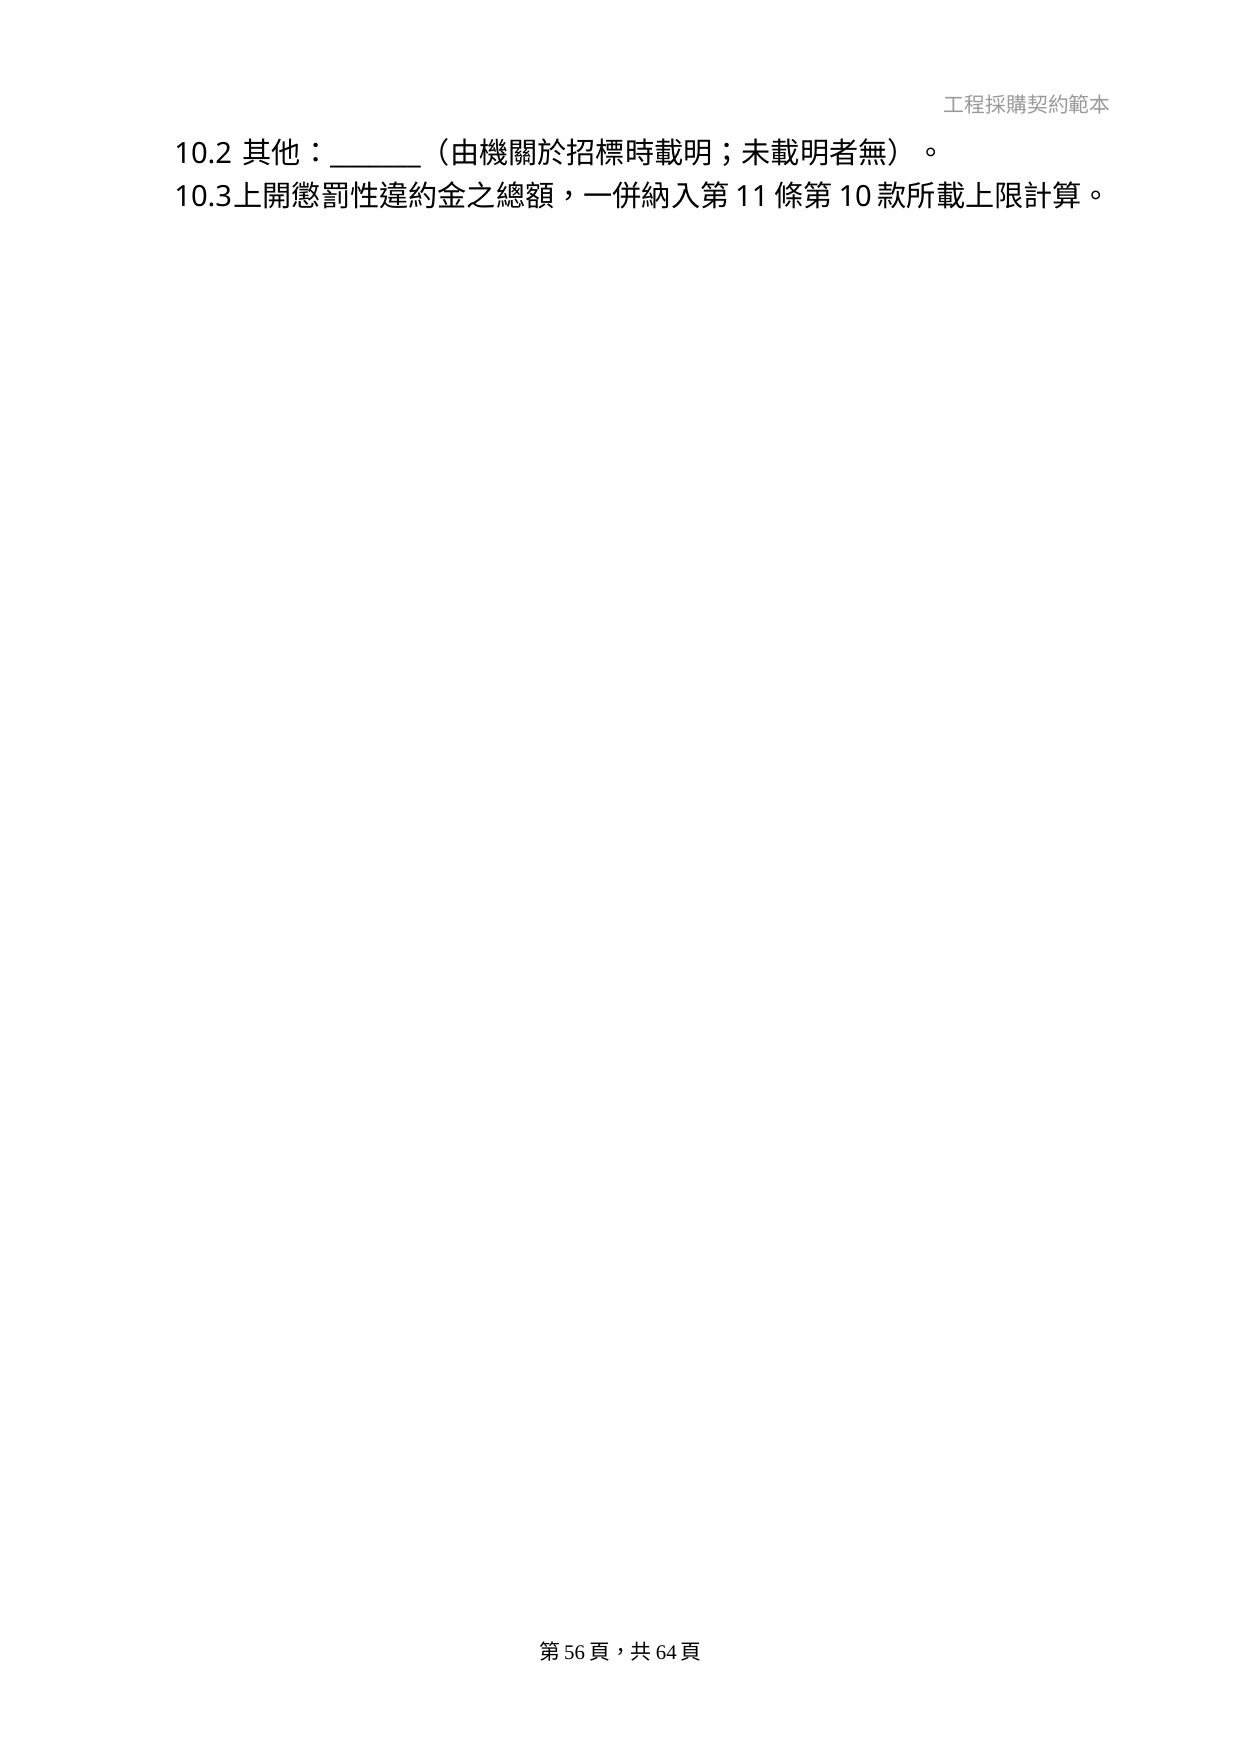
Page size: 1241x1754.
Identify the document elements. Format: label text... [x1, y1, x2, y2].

list 其他：_______（由機關於招標時載明；未載明者無）。 [174, 130, 1110, 172]
list 上開懲罰性違約金之總額，一併納入第11條第10款所載上限計算。 [174, 172, 1110, 215]
